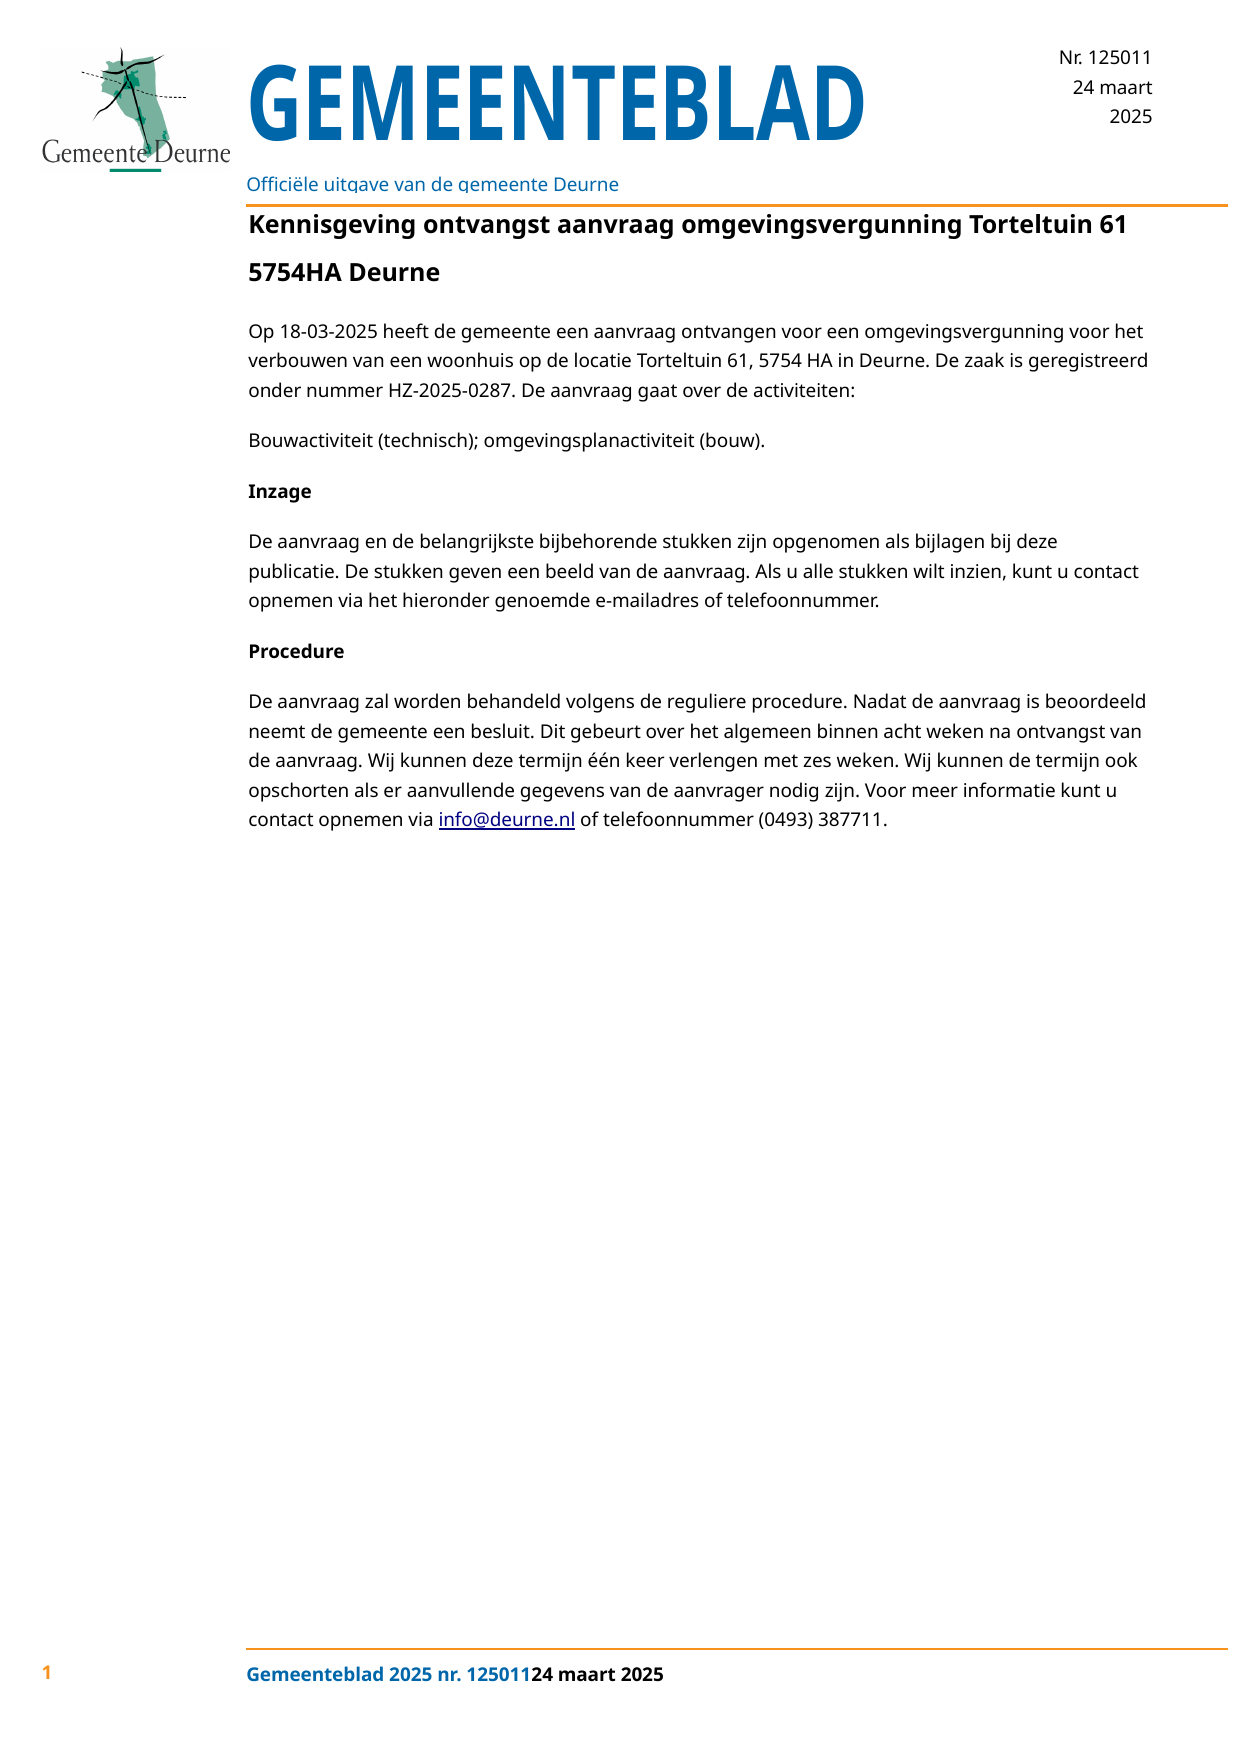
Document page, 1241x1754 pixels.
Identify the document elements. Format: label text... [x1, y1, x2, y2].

text Bouwactiviteit (technisch); omgevingsplanactiviteit (bouw). [248, 427, 1152, 453]
text De aanvraag zal worden behandeld volgens de reguliere procedure. Nadat de aanvraag is beoordeeld neemt de gemeente een besluit. Dit gebeurt over het algemeen binnen acht weken na ontvangst van de aanvraag. Wij kunnen deze termijn één keer verlengen met zes weken. Wij kunnen de termijn ook opschorten als er aanvullende gegevens van de aanvrager nodig zijn. Voor meer informatie kunt u contact opnemen via info@deurne.nl of telefoonnummer (0493) 387711. [248, 688, 1152, 832]
text Inzage [248, 478, 1152, 504]
text Op 18-03-2025 heeft de gemeente een aanvraag ontvangen voor een omgevingsvergunning voor het verbouwen van een woonhuis op de locatie Torteltuin 61, 5754 HA in Deurne. De zaak is geregistreerd onder nummer HZ-2025-0287. De aanvraag gaat over de activiteiten: [248, 318, 1152, 403]
text De aanvraag en de belangrijkste bijbehorende stukken zijn opgenomen als bijlagen bij deze publicatie. De stukken geven een beeld van de aanvraag. Als u alle stukken wilt inzien, kunt u contact opnemen via het hieronder genoemde e-mailadres of telefoonnummer. [248, 528, 1152, 613]
text Procedure [248, 638, 1152, 664]
text Kennisgeving ontvangst aanvraag omgevingsvergunning Torteltuin 61 5754HA Deurne [248, 207, 1152, 288]
picture [41, 47, 231, 172]
